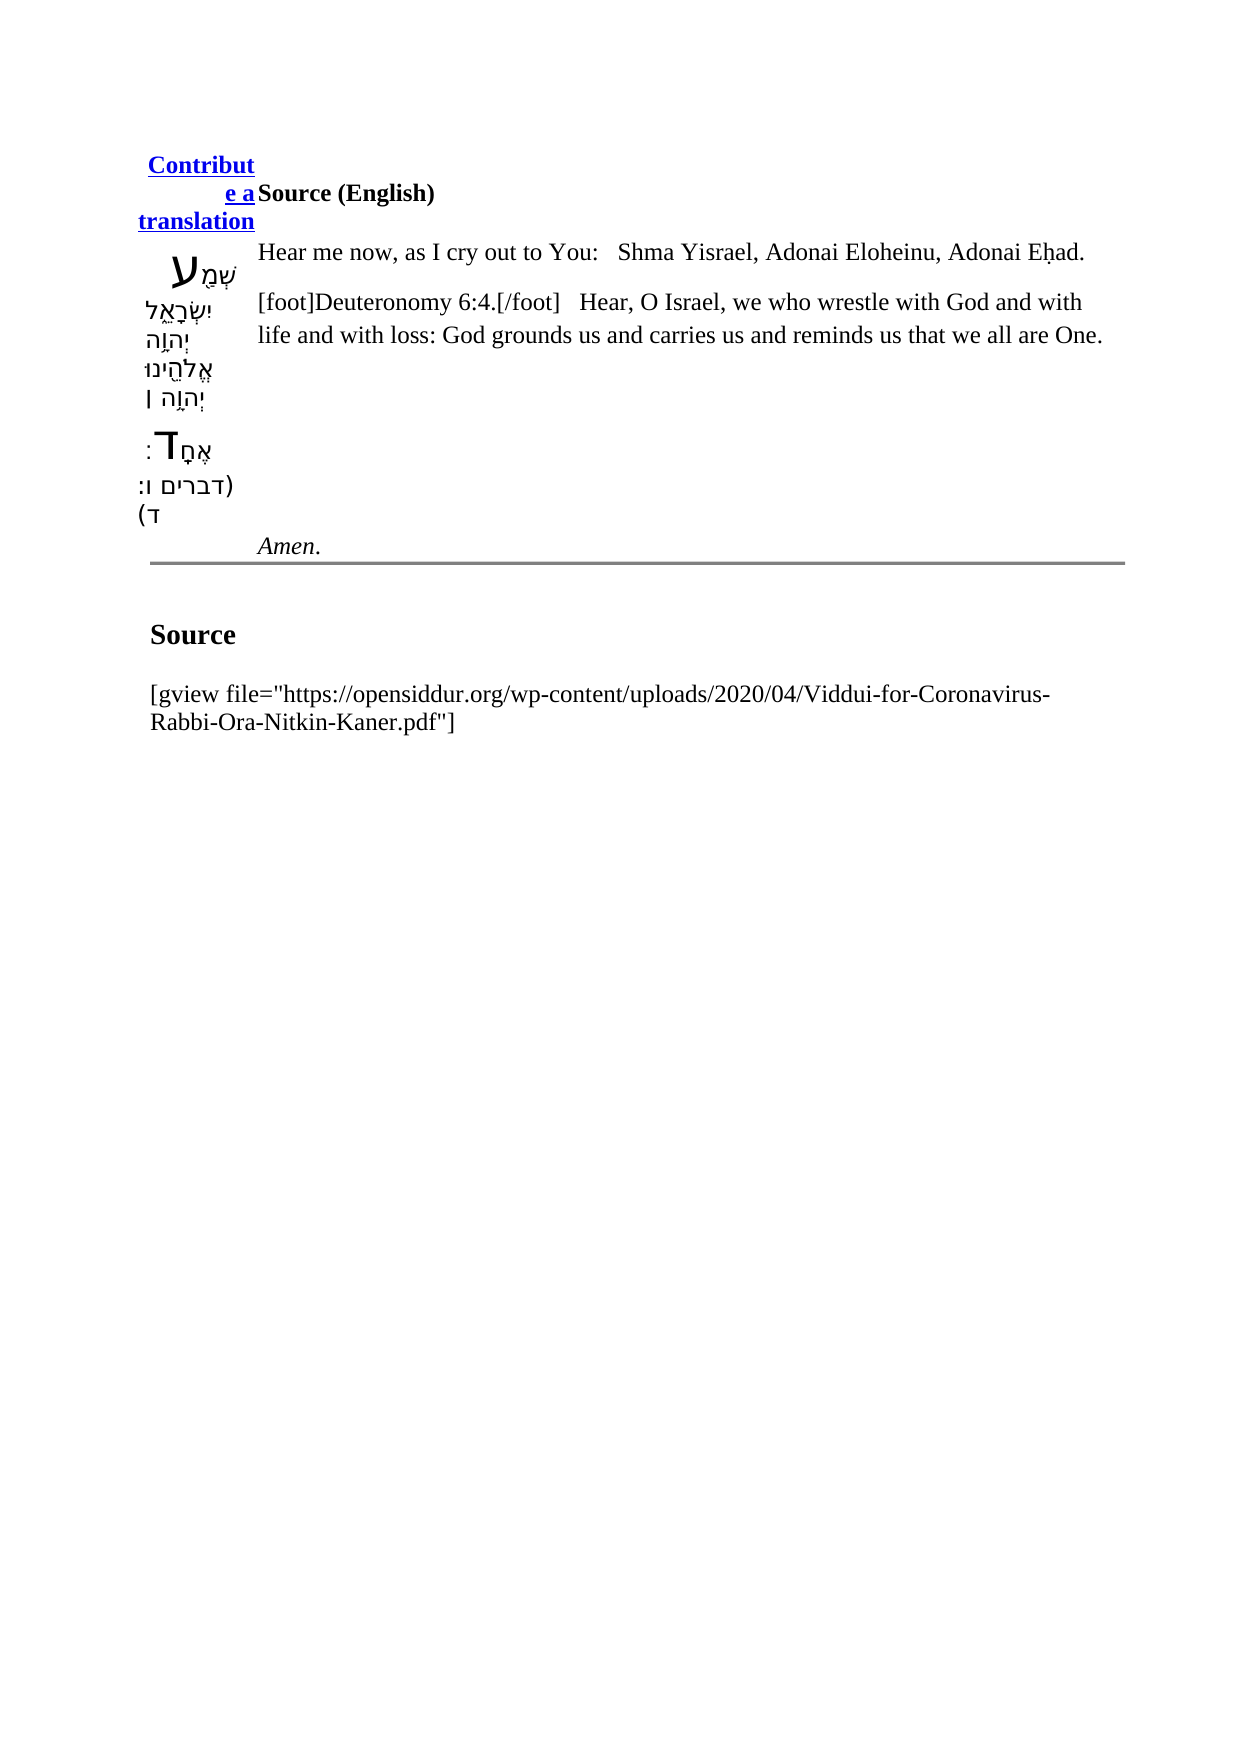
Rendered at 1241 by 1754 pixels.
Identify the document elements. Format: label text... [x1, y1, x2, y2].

table_cell Hear me now, as I cry out to You: Shma Yisrael, Adonai Eloheinu, Adonai Eḥad.[foot]Deuteronomy 6:4.[/foot] Hear, O Israel, we who wrestle with God and with life and with loss: God grounds us and carries us and reminds us that we all are One. [256, 236, 1105, 531]
subtitle Source [150, 619, 1090, 651]
text [gview file="https://opensiddur.org/wp-content/uploads/2020/04/Viddui-for-Coronavirus-Rabbi-Ora-Nitkin-Kaner.pdf"] [150, 680, 1090, 736]
table_cell שְׁמַ֖ע יִשְׂרָאֵ֑ל יְהוָ֥ה אֱלֹהֵ֖ינוּ יְהוָ֥ה ׀ אֶחָֽד׃ (דברים ו:ד) [135, 236, 256, 531]
table_header Contribute a translation [135, 150, 256, 236]
table_cell [135, 531, 256, 562]
table_cell Amen. [256, 531, 1105, 561]
table_header Source (English) [256, 150, 1105, 236]
